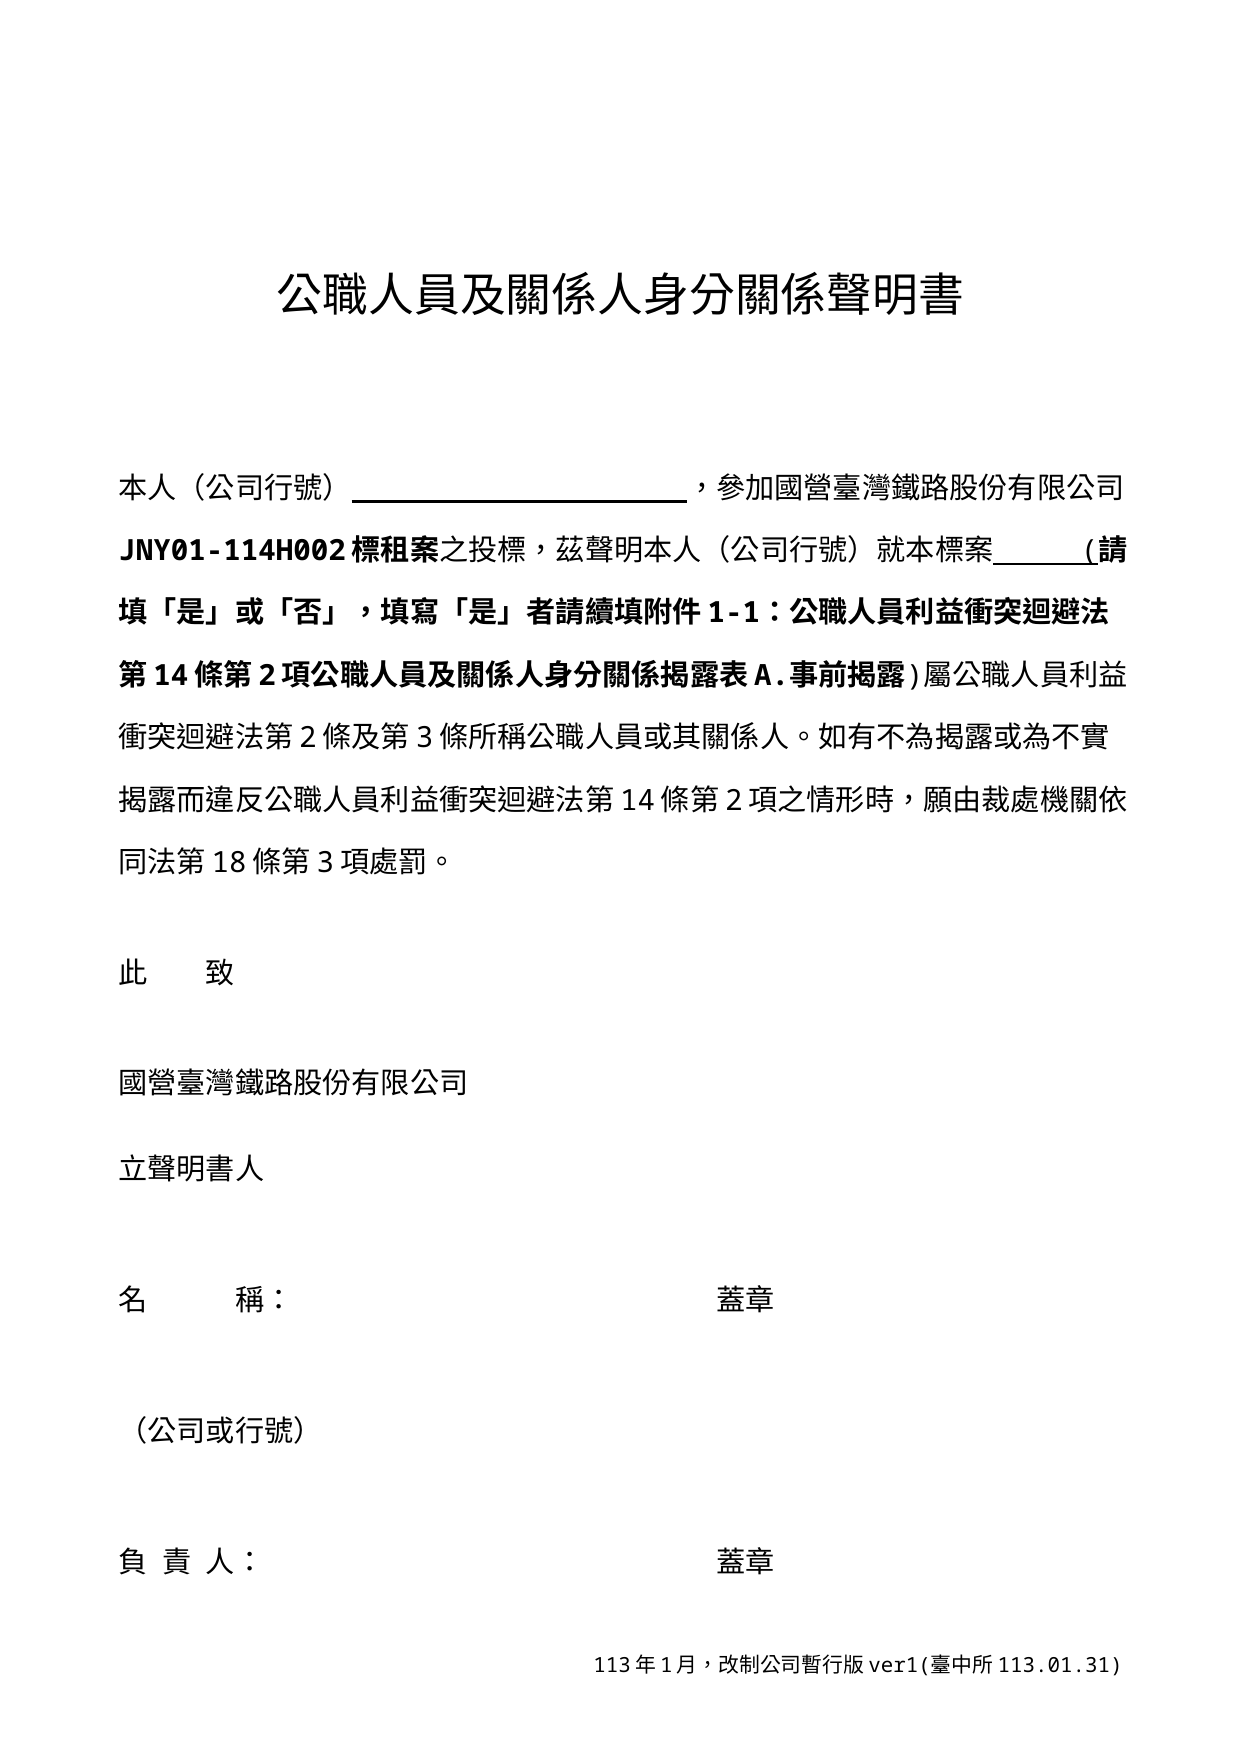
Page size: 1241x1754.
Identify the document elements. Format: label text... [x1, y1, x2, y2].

text 負 責 人： 蓋章 [118, 1518, 1122, 1581]
text 本人（公司行號） ，參加國營臺灣鐵路股份有限公司 JNY01-114H002標租案之投標，茲聲明本人（公司行號）就本標案 (請填「是」或「否」，填寫「是」者請續填附件1-1：公職人員利益衝突迴避法第14條第2項公職人員及關係人身分關係揭露表A.事前揭露)屬公職人員利益衝突迴避法第2條及第3條所稱公職人員或其關係人。如有不為揭露或為不實揭露而違反公職人員利益衝突迴避法第14條第2項之情形時，願由裁處機關依同法第18條第3項處罰。 [118, 444, 1128, 881]
text 此 致 [118, 929, 1122, 991]
text 立聲明書人 [118, 1125, 1122, 1187]
text 國營臺灣鐵路股份有限公司 [118, 1039, 1122, 1101]
text 公職人員及關係人身分關係聲明書 [118, 219, 1122, 344]
text 名 稱： 蓋章 [118, 1256, 1122, 1318]
text （公司或行號） [118, 1387, 1122, 1450]
